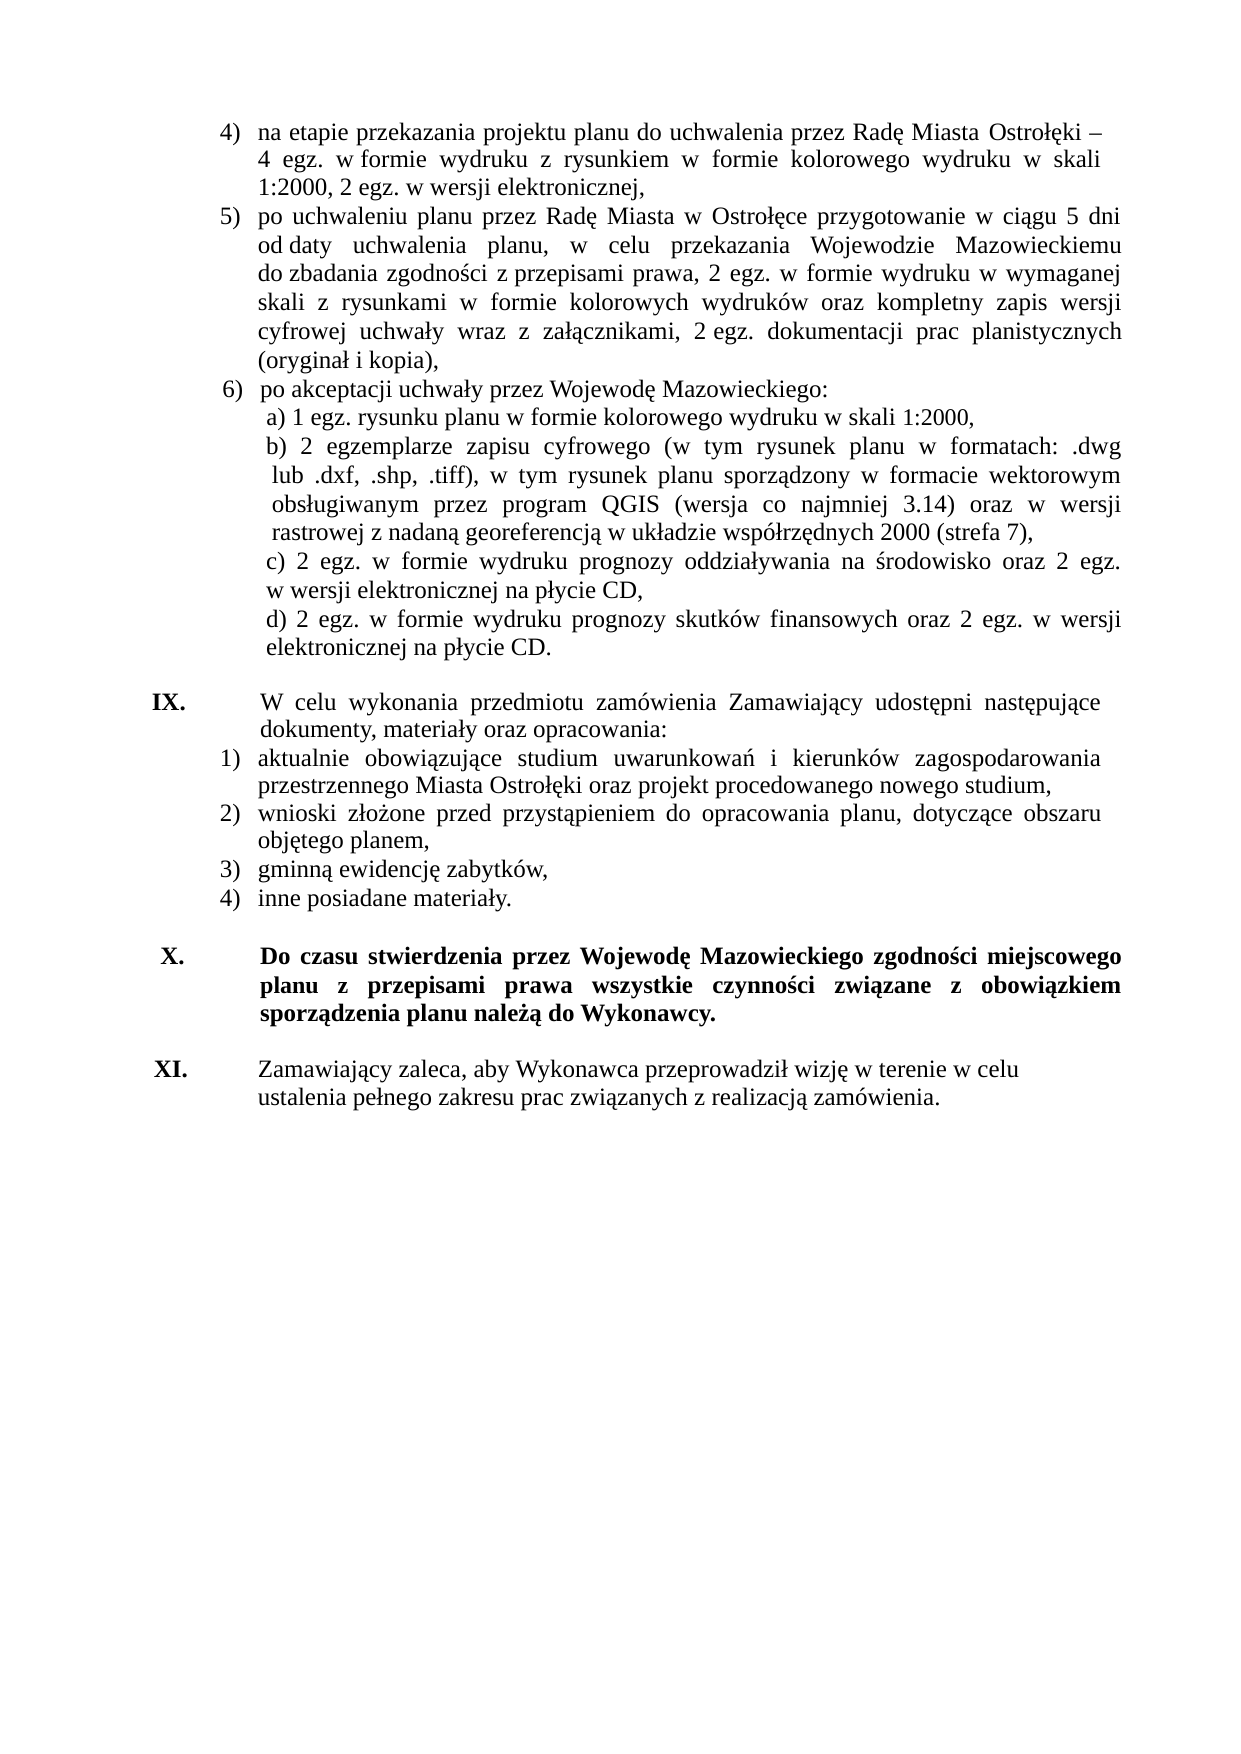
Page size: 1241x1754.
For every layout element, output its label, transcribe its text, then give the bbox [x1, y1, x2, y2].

text c) 2 egz. w formie wydruku prognozy oddziaływania na środowisko oraz 2 egz. w wersji elektronicznej na płycie CD, [266, 546, 1122, 604]
text a) 1 egz. rysunku planu w formie kolorowego wydruku w skali 1:2000, [266, 402, 1122, 431]
text IX. W celu wykonania przedmiotu zamówienia Zamawiający udostępni następujące dokumenty, materiały oraz opracowania: [152, 688, 1102, 743]
list inne posiadane materiały. [219, 883, 1122, 912]
text d) 2 egz. w formie wydruku prognozy skutków finansowych oraz 2 egz. w wersji elektronicznej na płycie CD. [266, 604, 1122, 661]
list aktualnie obowiązujące studium uwarunkowań i kierunków zagospodarowania przestrzennego Miasta Ostrołęki oraz projekt procedowanego nowego studium, [219, 745, 1102, 799]
table_header [118, 1111, 136, 1169]
list po uchwaleniu planu przez Radę Miasta w Ostrołęce przygotowanie w ciągu 5 dni od daty uchwalenia planu, w celu przekazania Wojewodzie Mazowieckiemu do zbadania zgodności z przepisami prawa, 2 egz. w formie wydruku w wymaganej skali z rysunkami w formie kolorowych wydruków oraz kompletny zapis wersji cyfrowej uchwały wraz z załącznikami, 2 egz. dokumentacji prac planistycznych (oryginał i kopia), [219, 201, 1122, 373]
list wnioski złożone przed przystąpieniem do opracowania planu, dotyczące obszaru objętego planem, [219, 799, 1102, 854]
list po akceptacji uchwały przez Wojewodę Mazowieckiego: [222, 374, 1122, 402]
text X. Do czasu stwierdzenia przez Wojewodę Mazowieckiego zgodności miejscowego planu z przepisami prawa wszystkie czynności związane z obowiązkiem sporządzenia planu należą do Wykonawcy. [148, 941, 1122, 1027]
text XI. Zamawiający zaleca, aby Wykonawca przeprowadził wizję w terenie w celu ustalenia pełnego zakresu prac związanych z realizacją zamówienia. [147, 1056, 1102, 1111]
text b) 2 egzemplarze zapisu cyfrowego (w tym rysunek planu w formatach: .dwg lub .dxf, .shp, .tiff), w tym rysunek planu sporządzony w formacie wektorowym obsługiwanym przez program QGIS (wersja co najmniej 3.14) oraz w wersji rastrowej z nadaną georeferencją w układzie współrzędnych 2000 (strefa 7), [266, 431, 1122, 546]
list gminną ewidencję zabytków, [219, 854, 1122, 883]
list na etapie przekazania projektu planu do uchwalenia przez Radę Miasta Ostrołęki – 4 egz. w formie wydruku z rysunkiem w formie kolorowego wydruku w skali 1:2000, 2 egz. w wersji elektronicznej, [219, 118, 1102, 201]
